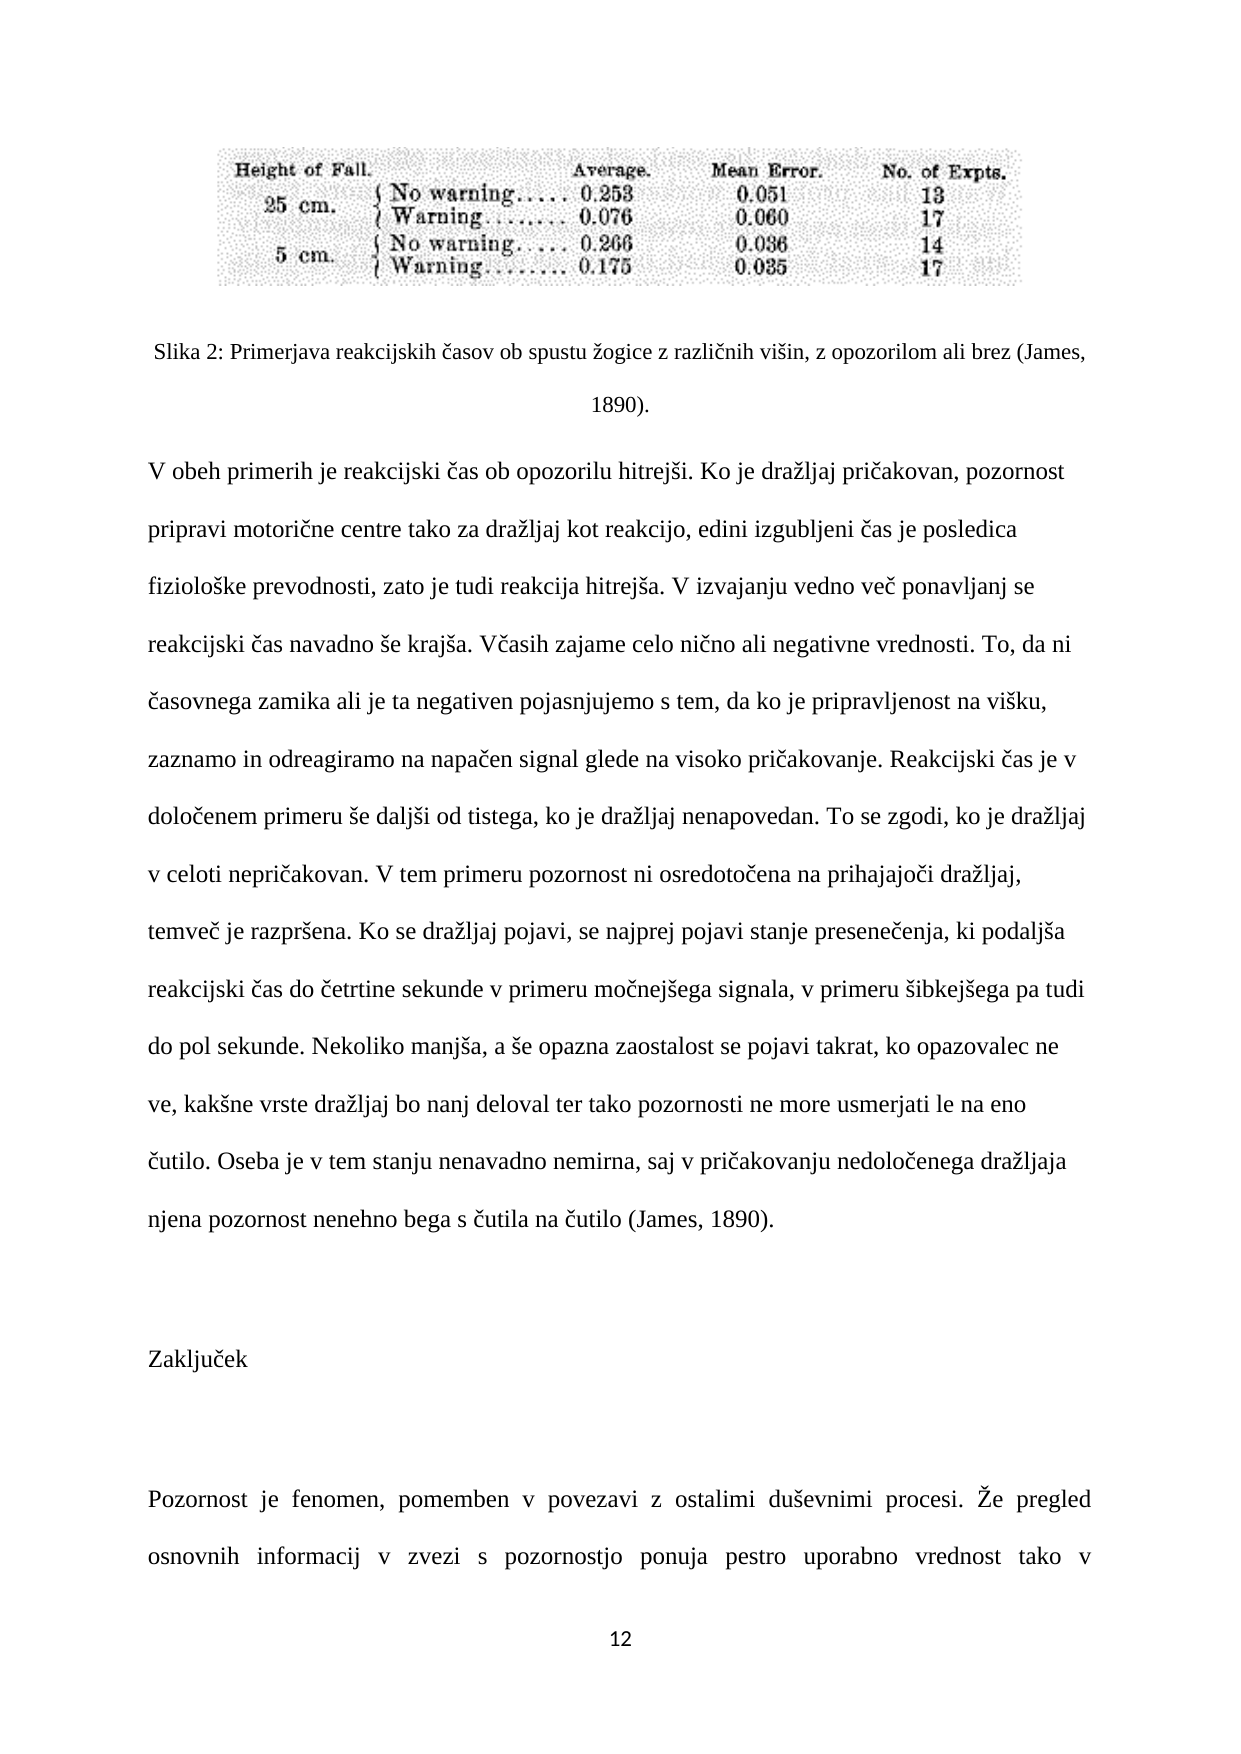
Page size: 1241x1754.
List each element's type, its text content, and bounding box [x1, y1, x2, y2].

text Slika 2: Primerjava reakcijskih časov ob spustu žogice z različnih višin, z opozorilom ali brez (James, 1890). [148, 338, 1093, 417]
picture [216, 147, 1024, 286]
text V obeh primerih je reakcijski čas ob opozorilu hitrejši. Ko je dražljaj pričakovan, pozornost pripravi motorične centre tako za dražljaj kot reakcijo, edini izgubljeni čas je posledica fiziološke prevodnosti, zato je tudi reakcija hitrejša. V izvajanju vedno več ponavljanj se reakcijski čas navadno še krajša. Včasih zajame celo nično ali negativne vrednosti. To, da ni časovnega zamika ali je ta negativen pojasnjujemo s tem, da ko je pripravljenost na višku, zaznamo in odreagiramo na napačen signal glede na visoko pričakovanje. Reakcijski čas je v določenem primeru še daljši od tistega, ko je dražljaj nenapovedan. To se zgodi, ko je dražljaj v celoti nepričakovan. V tem primeru pozornost ni osredotočena na prihajajoči dražljaj, temveč je razpršena. Ko se dražljaj pojavi, se najprej pojavi stanje presenečenja, ki podaljša reakcijski čas do četrtine sekunde v primeru močnejšega signala, v primeru šibkejšega pa tudi do pol sekunde. Nekoliko manjša, a še opazna zaostalost se pojavi takrat, ko opazovalec ne ve, kakšne vrste dražljaj bo nanj deloval ter tako pozornosti ne more usmerjati le na eno čutilo. Oseba je v tem stanju nenavadno nemirna, saj v pričakovanju nedoločenega dražljaja njena pozornost nenehno bega s čutila na čutilo (James, 1890). [148, 456, 1093, 1232]
text Pozornost je fenomen, pomemben v povezavi z ostalimi duševnimi procesi. Že pregled osnovnih informacij v zvezi s pozornostjo ponuja pestro uporabno vrednost tako v [148, 1484, 1093, 1570]
text Zaključek [148, 1344, 1093, 1372]
